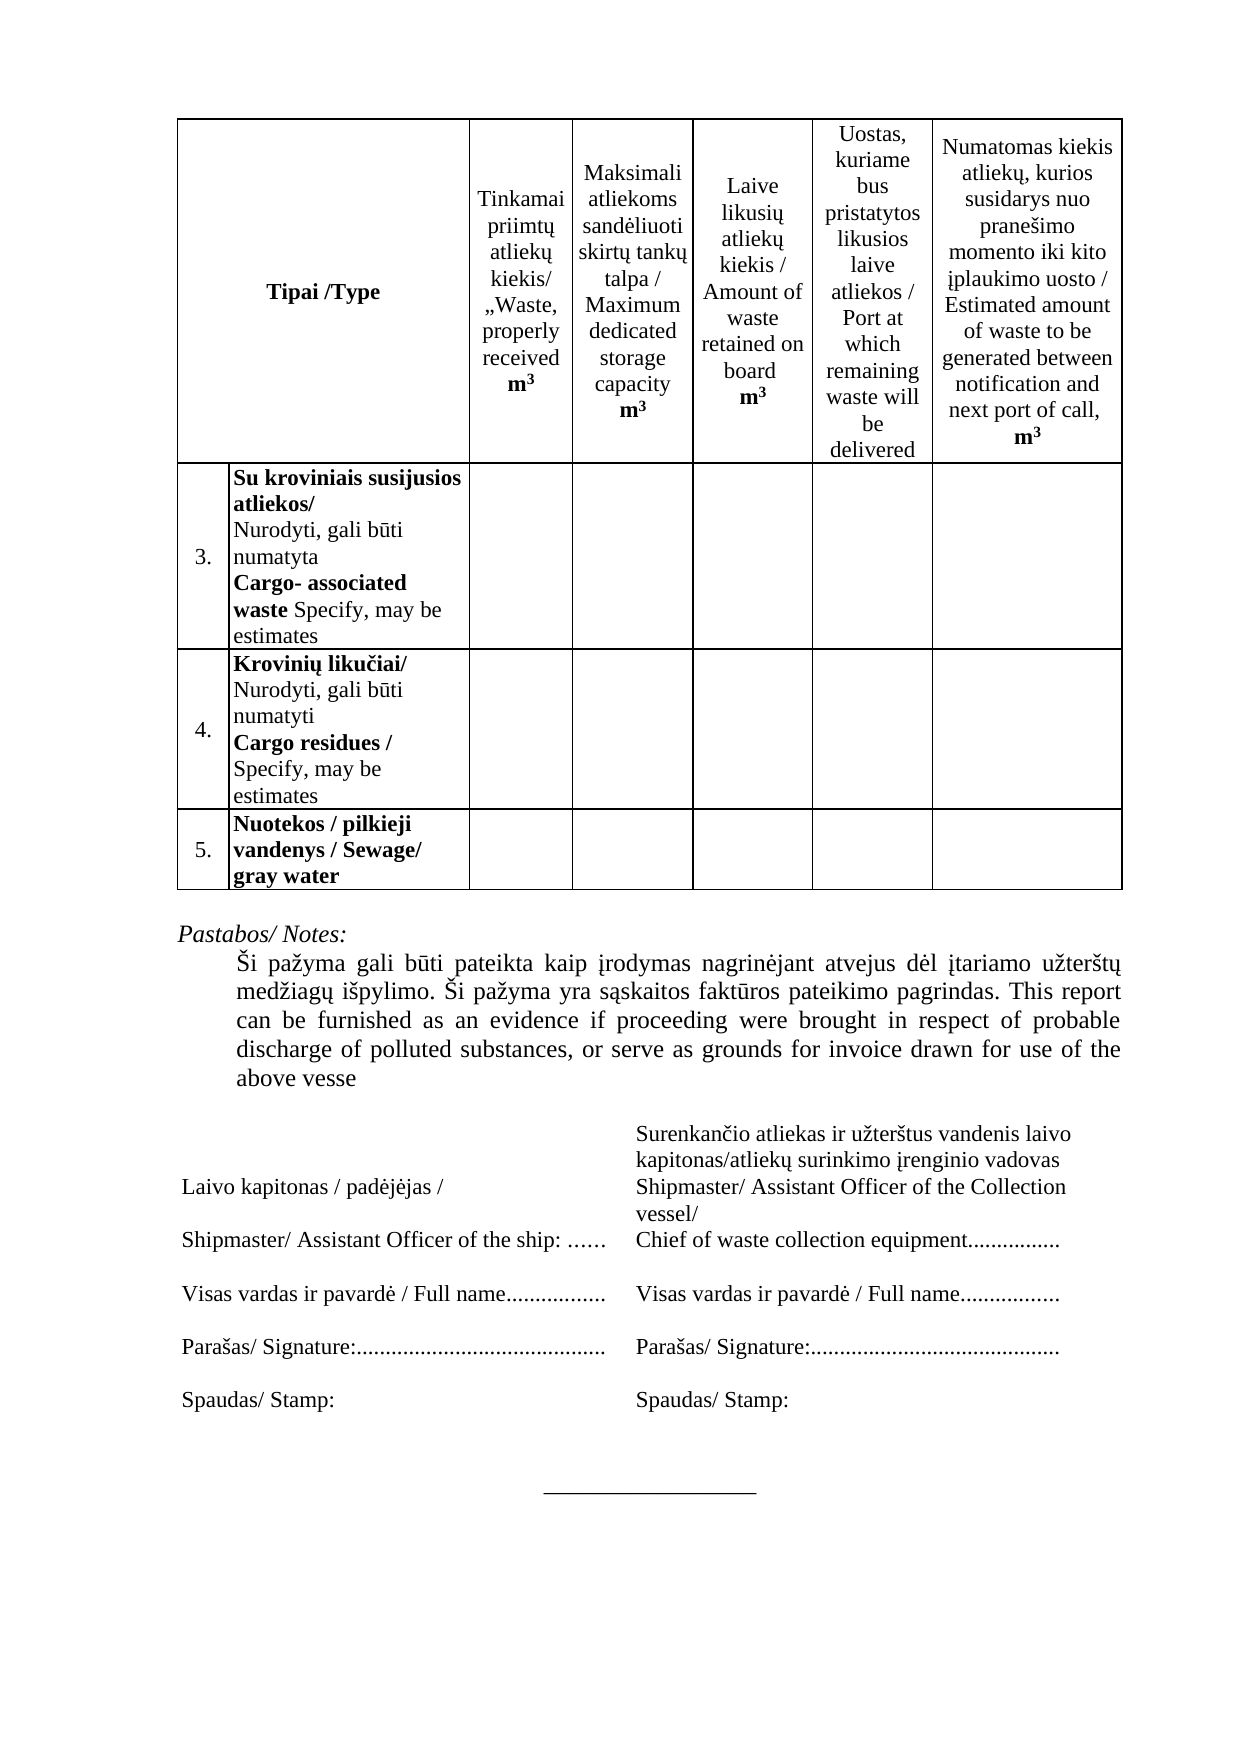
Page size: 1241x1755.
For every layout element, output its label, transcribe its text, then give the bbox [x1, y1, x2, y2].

table_cell [933, 650, 1121, 808]
table_cell 3. [178, 464, 228, 648]
table_cell 4. [178, 650, 228, 808]
table_cell [694, 464, 812, 648]
text Pastabos/ Notes: [177, 919, 1122, 948]
table_cell Visas vardas ir pavardė / Full name [631, 1280, 1122, 1333]
table_header Surenkančio atliekas ir užterštus vandenis laivo kapitonas/atliekų surinkimo įrenginio vadovas [631, 1120, 1122, 1173]
table_header Numatomas kiekis atliekų, kurios susidarys nuo pranešimo momento iki kito įplaukimo uosto / Estimated amount of waste to be generated between notification and next port of call, m3 [933, 120, 1121, 462]
table_cell [573, 464, 692, 648]
table_cell Su kroviniais susijusios atliekos/ Nurodyti, gali būti numatyta Cargo- associated waste Specify, may be estimates [230, 464, 469, 648]
table_cell 5. [178, 810, 228, 889]
table_cell Spaudas/ Stamp: [177, 1386, 631, 1439]
table_cell [933, 810, 1121, 889]
table_cell [470, 650, 572, 808]
table_cell Krovinių likučiai/ Nurodyti, gali būti numatyti Cargo residues / Specify, may be estimates [230, 650, 469, 808]
table_header Laive likusių atliekų kiekis / Amount of waste retained on board m3 [694, 120, 812, 462]
table_cell Laivo kapitonas / padėjėjas / [177, 1173, 631, 1226]
table_header Uostas, kuriame bus pristatytos likusios laive atliekos / Port at which remaining waste will be delivered [813, 120, 932, 462]
table_header Maksimali atliekoms sandėliuoti skirtų tankų talpa / Maximum dedicated storage capacity m3 [573, 120, 692, 462]
table_cell [813, 650, 932, 808]
table_cell [573, 650, 692, 808]
table_cell Parašas/ Signature: [631, 1333, 1122, 1386]
text Ši pažyma gali būti pateikta kaip įrodymas nagrinėjant atvejus dėl įtariamo užterštų medžiagų išpylimo. Ši pažyma yra sąskaitos faktūros pateikimo pagrindas. This report can be furnished as an evidence if proceeding were brought in respect of probable discharge of polluted substances, or serve as grounds for invoice drawn for use of the above vesse [236, 948, 1122, 1091]
table_cell Nuotekos / pilkieji vandenys / Sewage/ gray water [230, 810, 469, 889]
table_cell [813, 810, 932, 889]
text _________________ [177, 1468, 1122, 1496]
table_cell Spaudas/ Stamp: [631, 1386, 1122, 1439]
table_cell Shipmaster/ Assistant Officer of the ship: [177, 1226, 631, 1279]
table_header Tipai /Type [178, 120, 469, 462]
table_cell [813, 464, 932, 648]
table_cell [694, 650, 812, 808]
table_cell Parašas/ Signature: [177, 1333, 631, 1386]
table_cell [933, 464, 1121, 648]
table_cell Visas vardas ir pavardė / Full name [177, 1280, 631, 1333]
table_cell [470, 464, 572, 648]
table_cell [573, 810, 692, 889]
table_cell [470, 810, 572, 889]
table_header [177, 1120, 631, 1173]
table_cell [694, 810, 812, 889]
table_header Tinkamai priimtų atliekų kiekis/ „Waste, properly received m3 [470, 120, 572, 462]
table_cell Shipmaster/ Assistant Officer of the Collection vessel/ [631, 1173, 1122, 1226]
table_cell Chief of waste collection equipment. [631, 1226, 1122, 1279]
